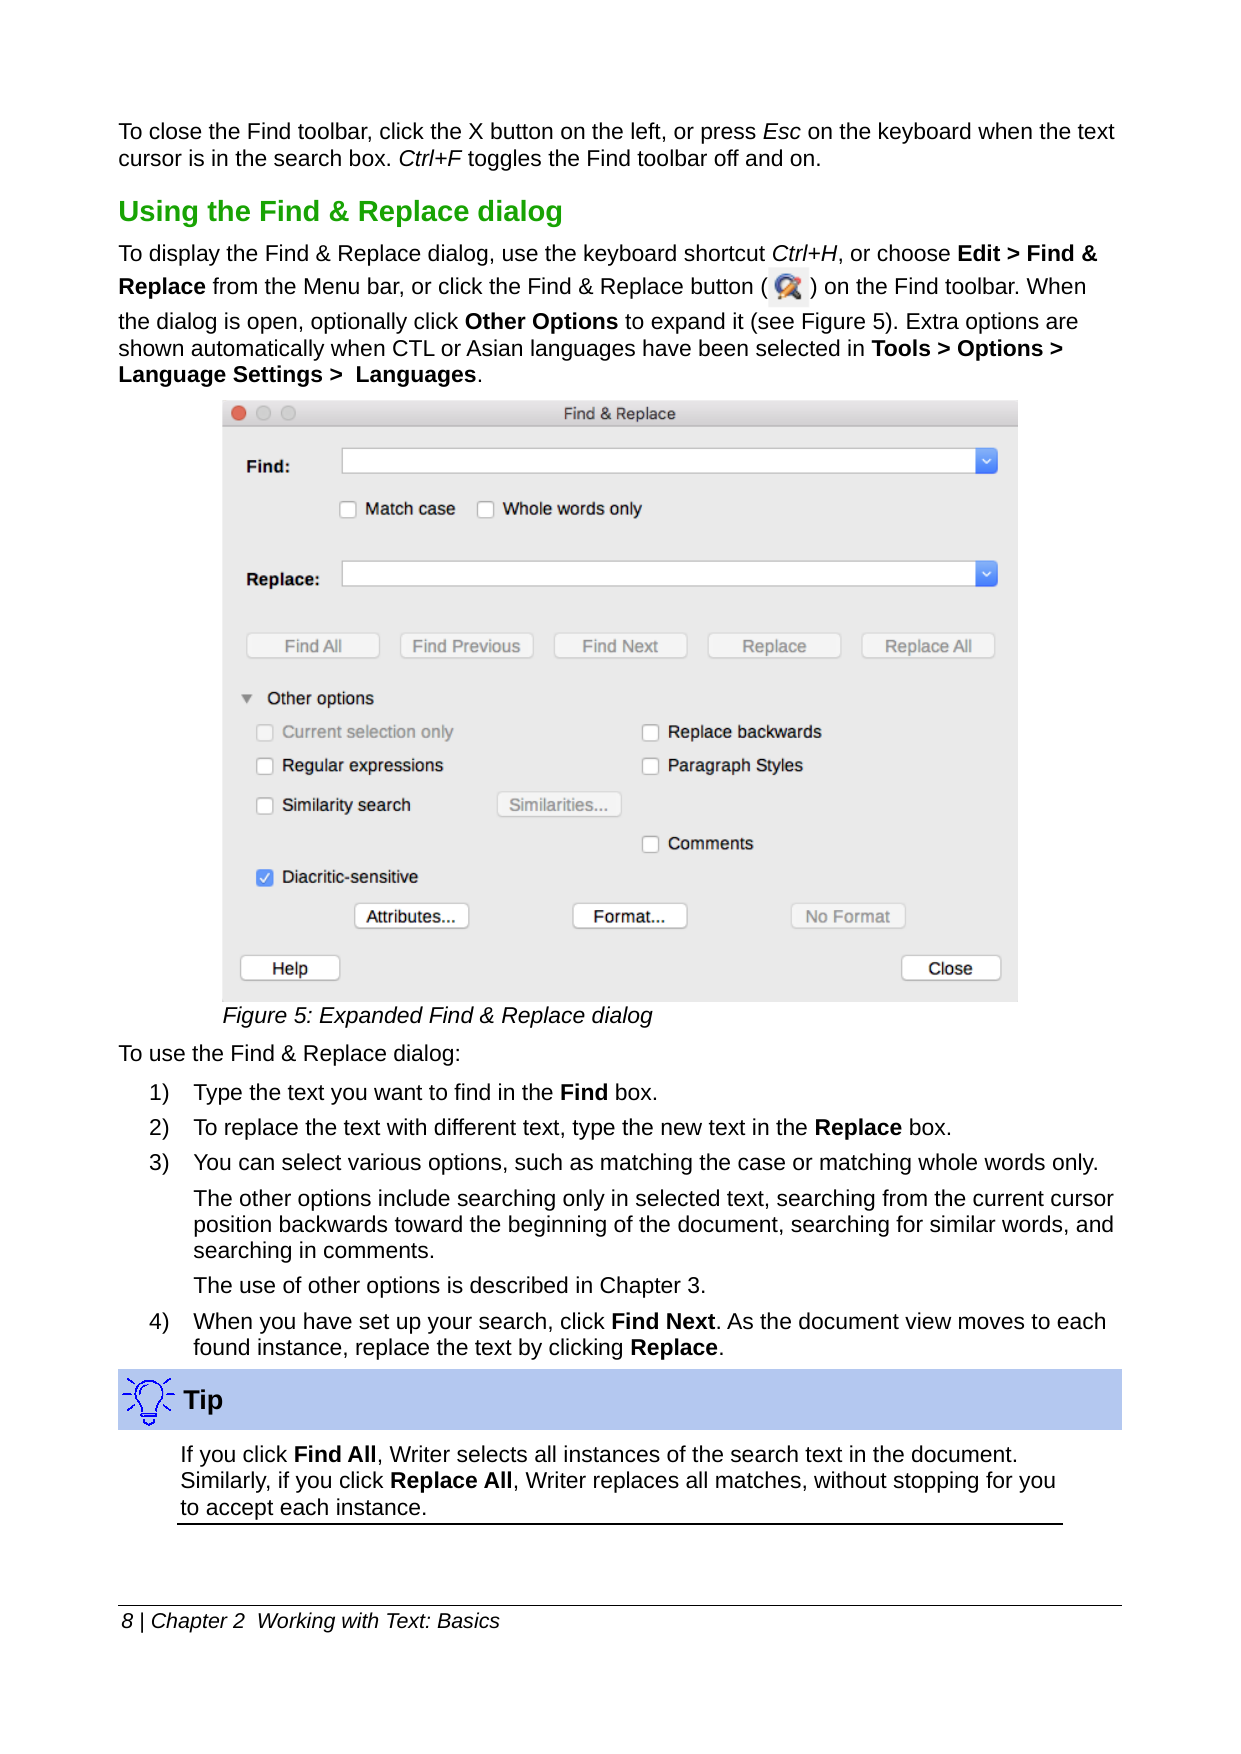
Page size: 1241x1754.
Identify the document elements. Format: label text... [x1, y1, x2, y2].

text If you click Find All, Writer selects all instances of the search text in the document. Similarly, if you click Replace All, Writer replaces all matches, without stopping for you to accept each instance. [177, 1438, 1063, 1523]
list The use of other options is described in Chapter 3. [193, 1272, 1122, 1299]
list To use the Find & Replace dialog: [118, 1040, 1122, 1066]
picture [767, 266, 810, 309]
subtitle Tip [118, 1369, 1122, 1430]
list Type the text you want to find in the Find box. [169, 1079, 1122, 1105]
picture [119, 1370, 179, 1430]
list The other options include searching only in selected text, searching from the current cursor position backwards toward the beginning of the document, searching for similar words, and searching in comments. [193, 1184, 1122, 1263]
subtitle Using the Find & Replace dialog [118, 194, 1122, 228]
text Figure 5: Expanded Find & Replace dialog [222, 1002, 1018, 1028]
list To replace the text with different text, type the new text in the Replace box. [169, 1114, 1122, 1140]
text To display the Find & Replace dialog, use the keyboard shortcut Ctrl+H, or choose Edit > Find & Replace from the Menu bar, or click the Find & Replace button () on the Find toolbar. When the dialog is open, optionally click Other Options to expand it (see Figure 5). Extra options are shown automatically when CTL or Asian languages have been selected in Tools > Options > Language Settings > Languages. [118, 240, 1122, 387]
text To close the Find toolbar, click the X button on the left, or press Esc on the keyboard when the text cursor is in the search box. Ctrl+F toggles the Find toolbar off and on. [118, 118, 1122, 171]
list You can select various options, such as matching the case or matching whole words only. [169, 1149, 1122, 1176]
picture [222, 400, 1018, 1002]
list When you have set up your search, click Find Next. As the document view moves to each found instance, replace the text by clicking Replace. [169, 1308, 1122, 1360]
